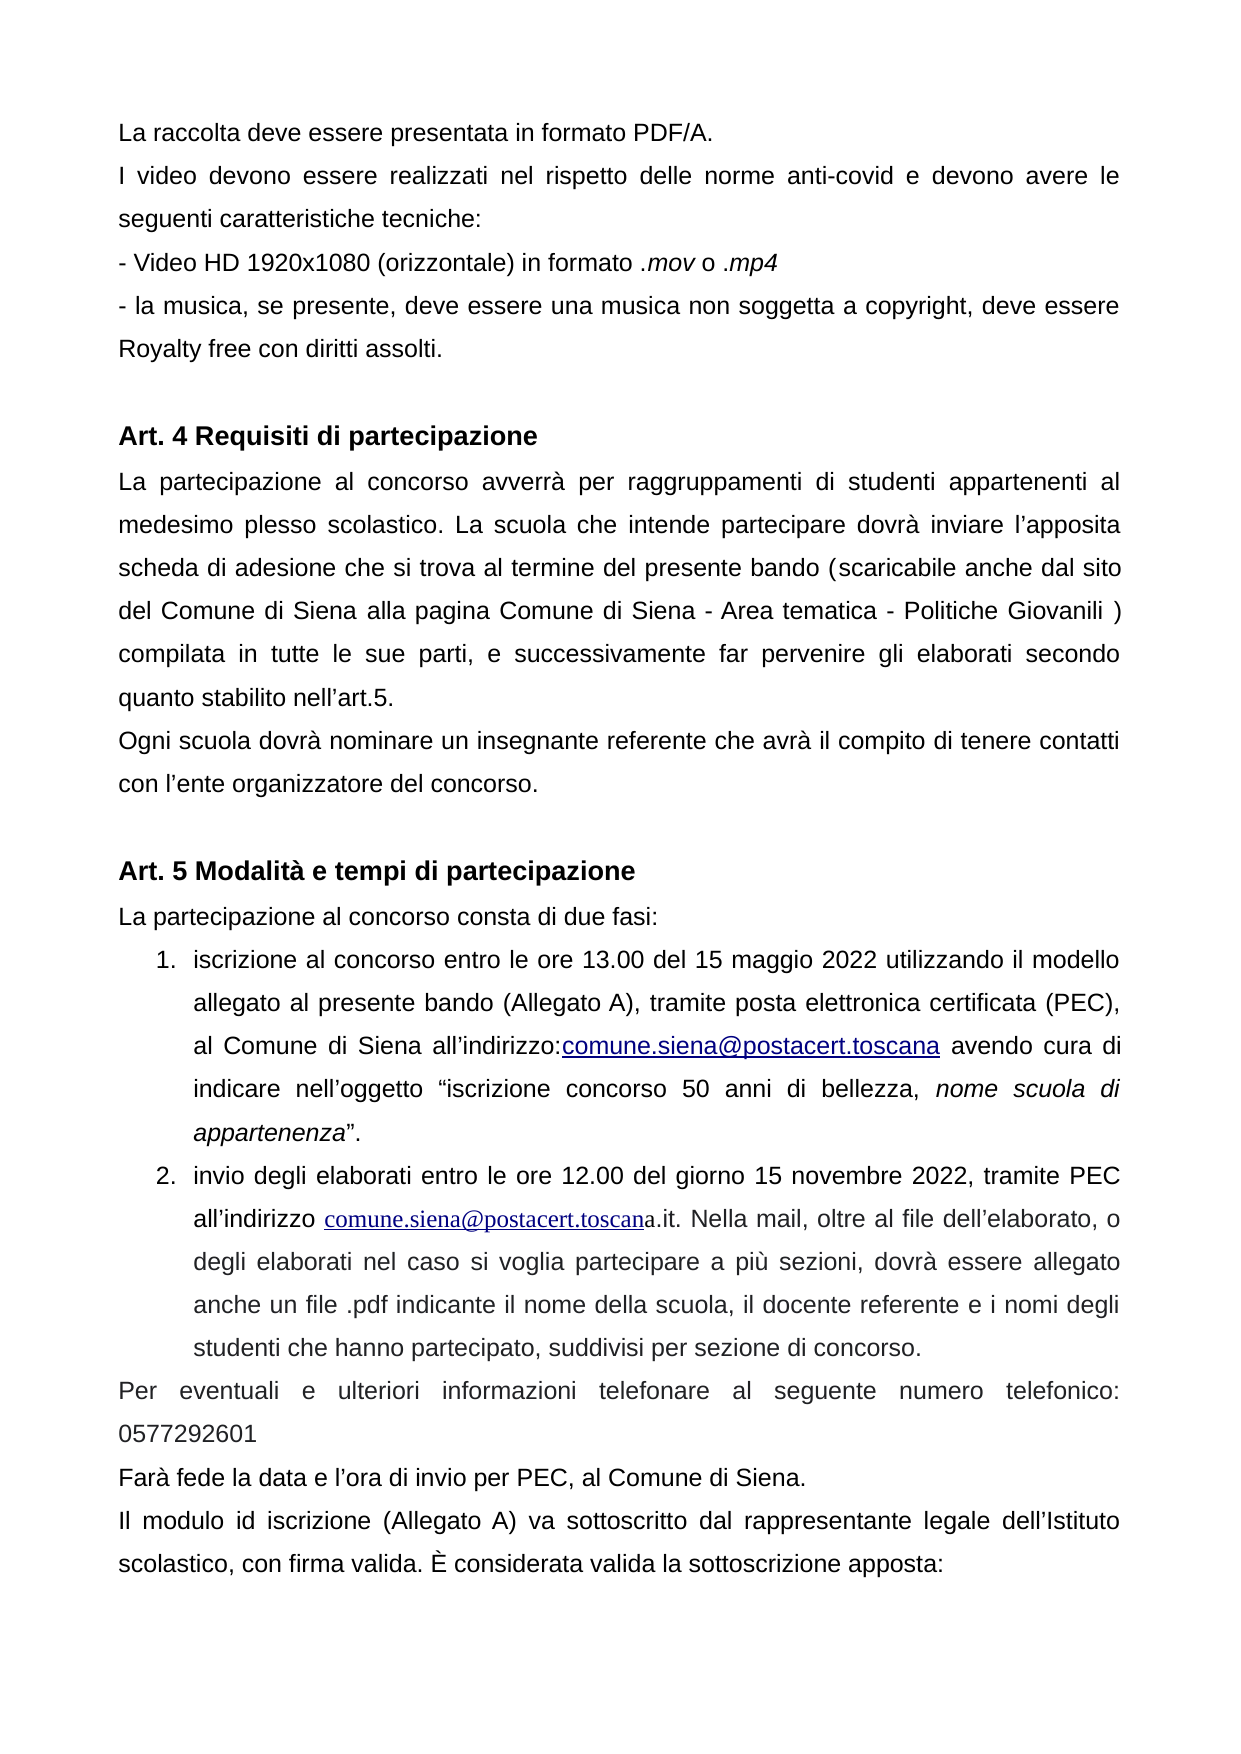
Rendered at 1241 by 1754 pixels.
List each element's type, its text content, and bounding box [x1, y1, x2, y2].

text Art. 4 Requisiti di partecipazione [118, 420, 1122, 451]
text Ogni scuola dovrà nominare un insegnante referente che avrà il compito di tenere contatti con l’ente organizzatore del concorso. [118, 726, 1122, 797]
text Per eventuali e ulteriori informazioni telefonare al seguente numero telefonico: 0577292601 [118, 1376, 1122, 1448]
text - la musica, se presente, deve essere una musica non soggetta a copyright, deve essere Royalty free con diritti assolti. [118, 291, 1122, 362]
text La partecipazione al concorso avverrà per raggruppamenti di studenti appartenenti al medesimo plesso scolastico. La scuola che intende partecipare dovrà inviare l’apposita scheda di adesione che si trova al termine del presente bando (scaricabile anche dal sito del Comune di Siena alla pagina Comune di Siena - Area tematica - Politiche Giovanili ) compilata in tutte le sue parti, e successivamente far pervenire gli elaborati secondo quanto stabilito nell’art.5. [118, 467, 1122, 711]
text Il modulo id iscrizione (Allegato A) va sottoscritto dal rappresentante legale dell’Istituto scolastico, con firma valida. È considerata valida la sottoscrizione apposta: [118, 1506, 1122, 1578]
text - Video HD 1920x1080 (orizzontale) in formato .mov o .mp4 [118, 247, 1122, 276]
text Art. 5 Modalità e tempi di partecipazione [118, 855, 1122, 886]
text I video devono essere realizzati nel rispetto delle norme anti-covid e devono avere le seguenti caratteristiche tecniche: [118, 161, 1122, 233]
text Farà fede la data e l’ora di invio per PEC, al Comune di Siena. [118, 1463, 1122, 1491]
list iscrizione al concorso entro le ore 13.00 del 15 maggio 2022 utilizzando il modello allegato al presente bando (Allegato A), tramite posta elettronica certificata (PEC), al Comune di Siena all’indirizzo:comune.siena@postacert.toscana avendo cura di indicare nell’oggetto “iscrizione concorso 50 anni di bellezza, nome scuola di appartenenza”. [156, 945, 1122, 1146]
text La raccolta deve essere presentata in formato PDF/A. [118, 118, 1122, 147]
text La partecipazione al concorso consta di due fasi: [118, 902, 1122, 931]
list invio degli elaborati entro le ore 12.00 del giorno 15 novembre 2022, tramite PEC all’indirizzo comune.siena@postacert.toscana.it. Nella mail, oltre al file dell’elaborato, o degli elaborati nel caso si voglia partecipare a più sezioni, dovrà essere allegato anche un file .pdf indicante il nome della scuola, il docente referente e i nomi degli studenti che hanno partecipato, suddivisi per sezione di concorso. [156, 1161, 1122, 1362]
